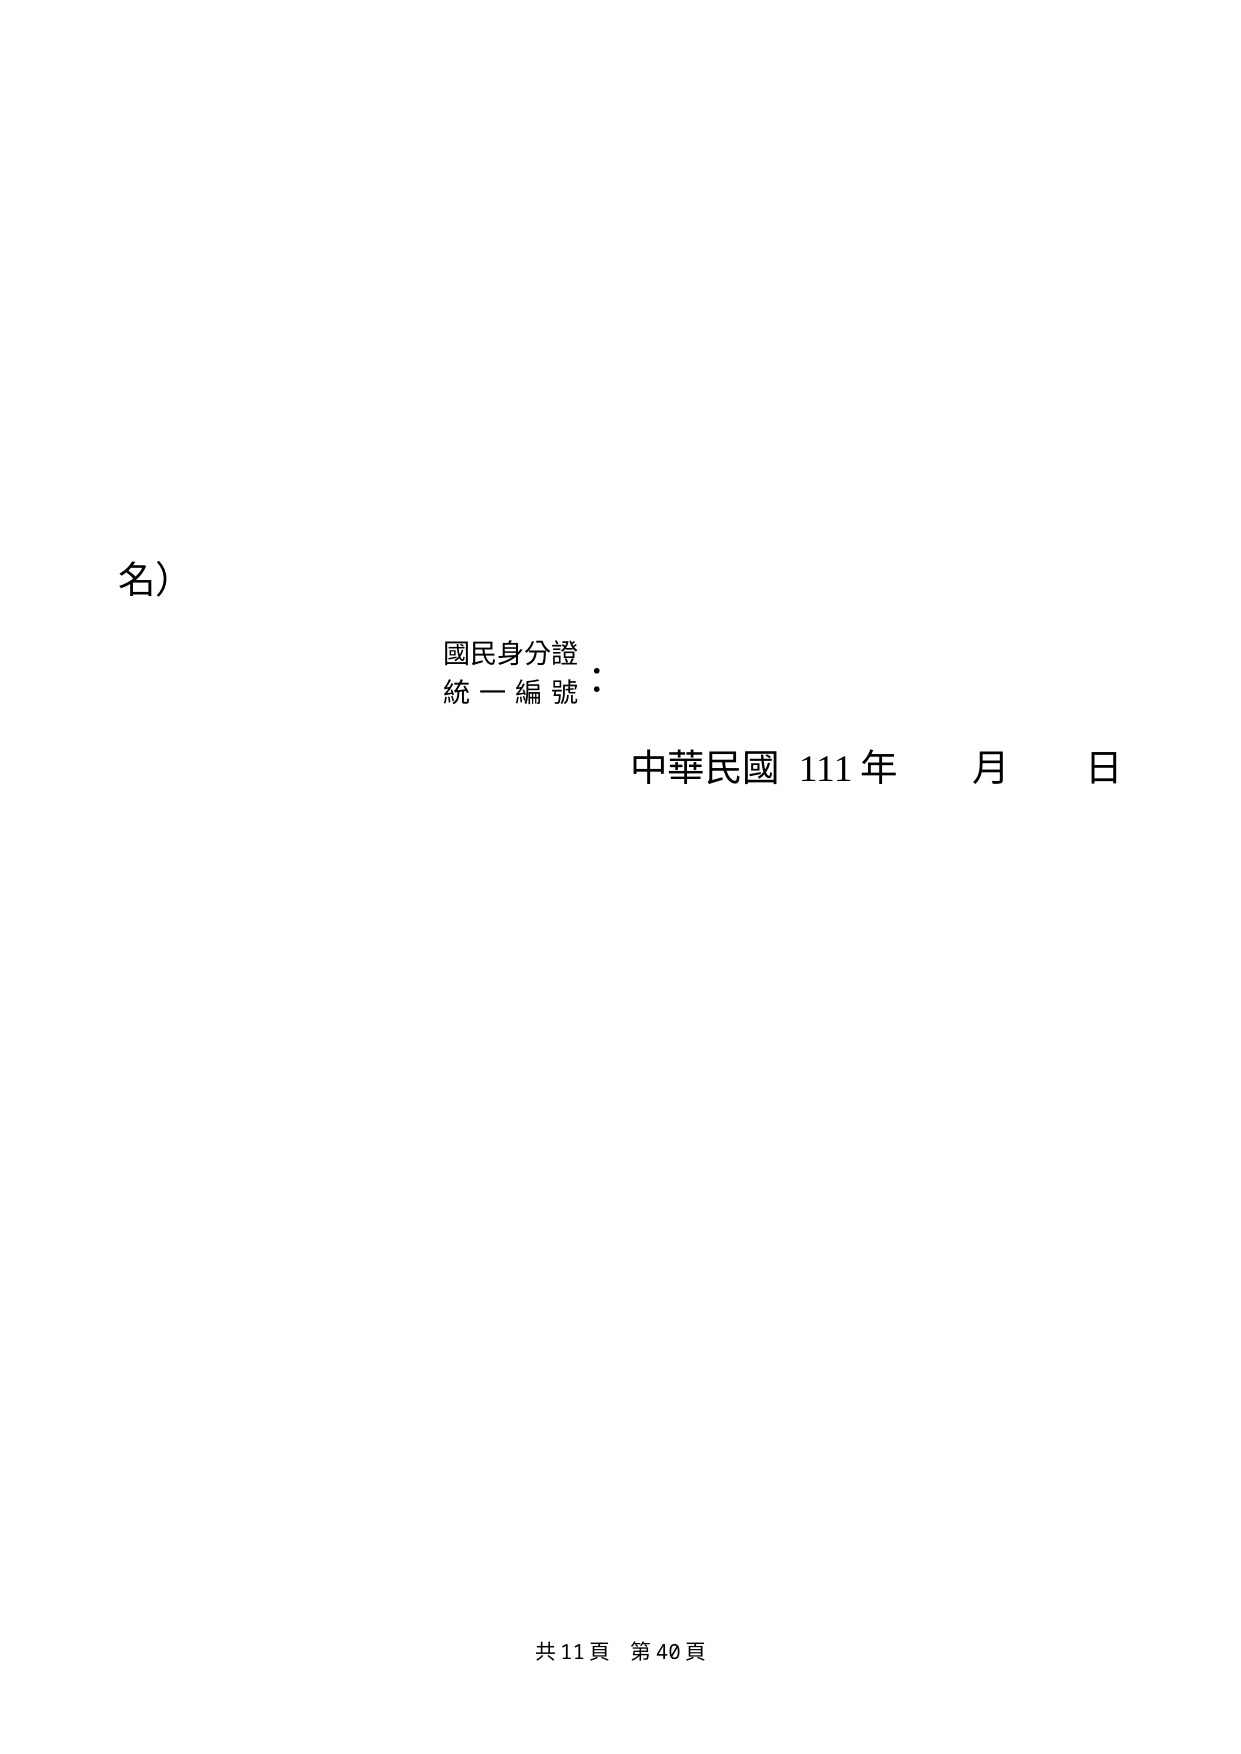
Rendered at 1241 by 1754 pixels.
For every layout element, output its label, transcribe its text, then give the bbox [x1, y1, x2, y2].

text 國民身分證統一編號： [118, 598, 1122, 723]
text 名） [118, 536, 1122, 598]
text 中華民國 111年 月 日 [118, 723, 1122, 786]
